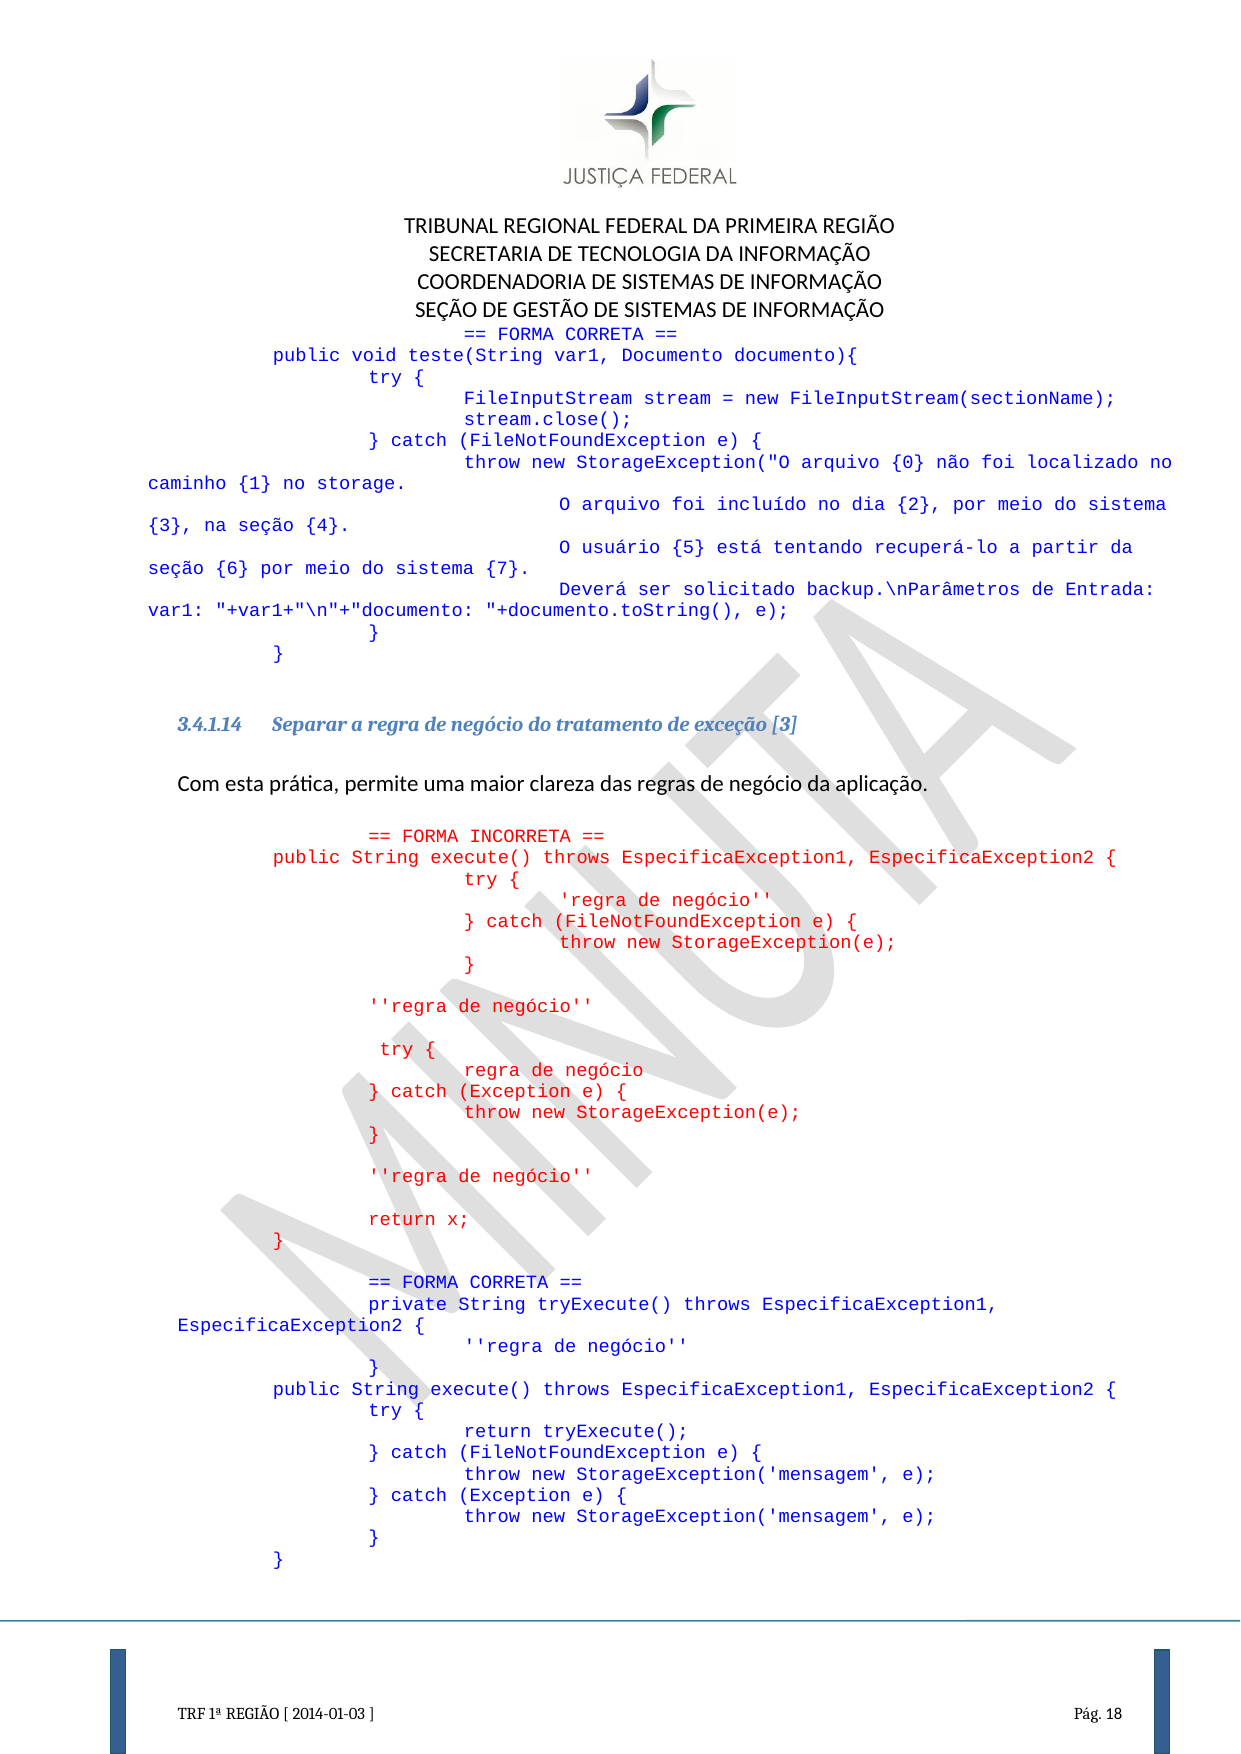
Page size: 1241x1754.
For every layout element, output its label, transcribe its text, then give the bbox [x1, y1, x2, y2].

text throw new StorageException('mensagem', e); [177, 1507, 1122, 1528]
text try { [428, 1039, 508, 1061]
text } [177, 1231, 260, 1252]
text [177, 1337, 366, 1358]
text return x; [421, 1209, 484, 1231]
text [856, 644, 894, 665]
text try { [177, 869, 595, 891]
text ''regra de negócio'' [638, 1167, 1122, 1188]
text } [431, 1231, 505, 1252]
text ''regra de negócio'' [812, 997, 1122, 1018]
text ''regra de negócio'' [648, 997, 734, 1018]
text } [606, 1124, 1122, 1146]
text } catch (Exception e) { [177, 1082, 347, 1103]
text } catch (Exception e) { [564, 1082, 1122, 1103]
text } [280, 1238, 311, 1252]
text } [148, 622, 829, 644]
text == FORMA CORRETA == [177, 325, 1181, 346]
text O usuário {5} está tentando recuperá-lo a partir da seção {6} por meio do sistema {7}. [148, 537, 1181, 580]
text throw new StorageException(e); [177, 933, 571, 954]
text } [519, 1231, 1122, 1252]
text } [412, 1124, 496, 1146]
text [697, 954, 804, 976]
text return tryExecute(); [177, 1422, 1122, 1443]
text Com esta prática, permite uma maior clareza das regras de negócio da aplicação. [821, 769, 922, 798]
subtitle Separar a regra de negócio do tratamento de exceção [3] [900, 713, 964, 737]
text } catch (Exception e) { [370, 1082, 453, 1103]
subtitle Separar a regra de negócio do tratamento de exceção [3] [765, 713, 885, 737]
text [907, 644, 1181, 665]
text return x; [595, 1209, 1122, 1231]
subtitle Separar a regra de negócio do tratamento de exceção [3] [177, 713, 716, 737]
text try { [177, 1039, 411, 1061]
text } catch (FileNotFoundException e) { [563, 912, 637, 933]
text regra de negócio [177, 1061, 432, 1082]
text public void teste(String var1, Documento documento){ [148, 346, 1181, 367]
text throw new StorageException(e); [676, 933, 803, 954]
text } catch (Exception e) { [177, 1486, 1122, 1507]
text regra de negócio [543, 1061, 668, 1082]
text } catch (FileNotFoundException e) { [815, 912, 1122, 933]
text private String tryExecute() throws EspecificaException1, EspecificaException2 { [177, 1294, 345, 1337]
text ''regra de negócio'' [556, 1167, 635, 1188]
text FileInputStream stream = new FileInputStream(sectionName); [148, 389, 1181, 410]
text } [148, 644, 841, 665]
text } [177, 1358, 387, 1379]
text Com esta prática, permite uma maior clareza das regras de negócio da aplicação. [940, 769, 1122, 798]
text regra de negócio [712, 1061, 1122, 1082]
text public String execute() throws EspecificaException1, EspecificaException2 { [177, 848, 581, 869]
text Com esta prática, permite uma maior clareza das regras de negócio da aplicação. [177, 769, 668, 798]
text throw new StorageException(e); [391, 1103, 474, 1124]
text throw new StorageException("O arquivo {0} não foi localizado no caminho {1} no storage. [148, 452, 1181, 495]
text public String execute() throws EspecificaException1, EspecificaException2 { [900, 848, 1122, 869]
text throw new StorageException(e); [177, 1103, 355, 1124]
text ''regra de negócio'' [455, 1167, 538, 1188]
text == FORMA INCORRETA == [177, 827, 718, 848]
text 'regra de negócio'' [633, 891, 781, 912]
text == FORMA CORRETA == [177, 1273, 302, 1294]
text [401, 1358, 1122, 1379]
text } catch (FileNotFoundException e) { [177, 912, 550, 933]
text } [326, 1231, 414, 1252]
text public String execute() throws EspecificaException1, EspecificaException2 { [757, 848, 882, 869]
text private String tryExecute() throws EspecificaException1, EspecificaException2 { [336, 1294, 1122, 1337]
text [971, 827, 1122, 848]
text public String execute() throws EspecificaException1, EspecificaException2 { [177, 1379, 409, 1401]
text } catch (Exception e) { [471, 1082, 550, 1103]
subtitle Separar a regra de negócio do tratamento de exceção [3] [1021, 713, 1122, 737]
text [778, 869, 904, 891]
text [605, 954, 680, 976]
text } catch (FileNotFoundException e) { [148, 431, 1181, 452]
text } catch (FileNotFoundException e) { [177, 1443, 1122, 1464]
text try { [177, 1401, 1122, 1422]
text == FORMA CORRETA == [315, 1273, 404, 1294]
text } [177, 1124, 365, 1146]
text [611, 869, 761, 891]
text return x; [177, 1209, 239, 1231]
text } [385, 1131, 399, 1146]
picture [562, 59, 737, 188]
text ''regra de negócio'' [510, 997, 635, 1018]
text throw new StorageException(e); [585, 1103, 1122, 1124]
text try { [628, 1039, 673, 1056]
text [921, 869, 1122, 891]
text == FORMA CORRETA == [451, 1273, 1122, 1294]
text public String execute() throws EspecificaException1, EspecificaException2 { [590, 848, 739, 869]
text } [513, 1124, 593, 1146]
text regra de negócio [450, 1061, 529, 1082]
text public String execute() throws EspecificaException1, EspecificaException2 { [422, 1379, 1122, 1401]
text [871, 622, 1181, 644]
text try { [148, 367, 1181, 389]
text Deverá ser solicitado backup.\nParâmetros de Entrada: var1: "+var1+"\n"+"documento: "+documento.toString(), e); [148, 580, 1181, 622]
text } catch (FileNotFoundException e) { [654, 912, 795, 933]
text throw new StorageException(e); [826, 933, 1122, 954]
text } [177, 1549, 1122, 1571]
text 'regra de negócio'' [177, 891, 538, 912]
text throw new StorageException(e); [492, 1103, 571, 1124]
text stream.close(); [148, 410, 1181, 431]
text try { [690, 1039, 1122, 1061]
text try { [521, 1039, 609, 1061]
text ''regra de negócio'' [402, 1167, 441, 1188]
text ''regra de negócio'' [380, 1337, 1122, 1358]
text return x; [277, 1209, 404, 1231]
text [879, 827, 952, 848]
text 'regra de negócio'' [799, 891, 1122, 912]
text return x; [497, 1209, 581, 1231]
text 'regra de negócio'' [542, 891, 616, 912]
text throw new StorageException('mensagem', e); [177, 1464, 1122, 1486]
text Com esta prática, permite uma maior clareza das regras de negócio da aplicação. [678, 769, 811, 798]
text [833, 954, 1122, 976]
text O arquivo foi incluído no dia {2}, por meio do sistema {3}, na seção {4}. [148, 495, 1181, 537]
text ''regra de negócio'' [177, 1167, 384, 1188]
text } [177, 1528, 1122, 1549]
text ''regra de negócio'' [177, 997, 465, 1018]
text } [177, 954, 593, 976]
text throw new StorageException(e); [584, 933, 658, 954]
text [736, 827, 861, 848]
